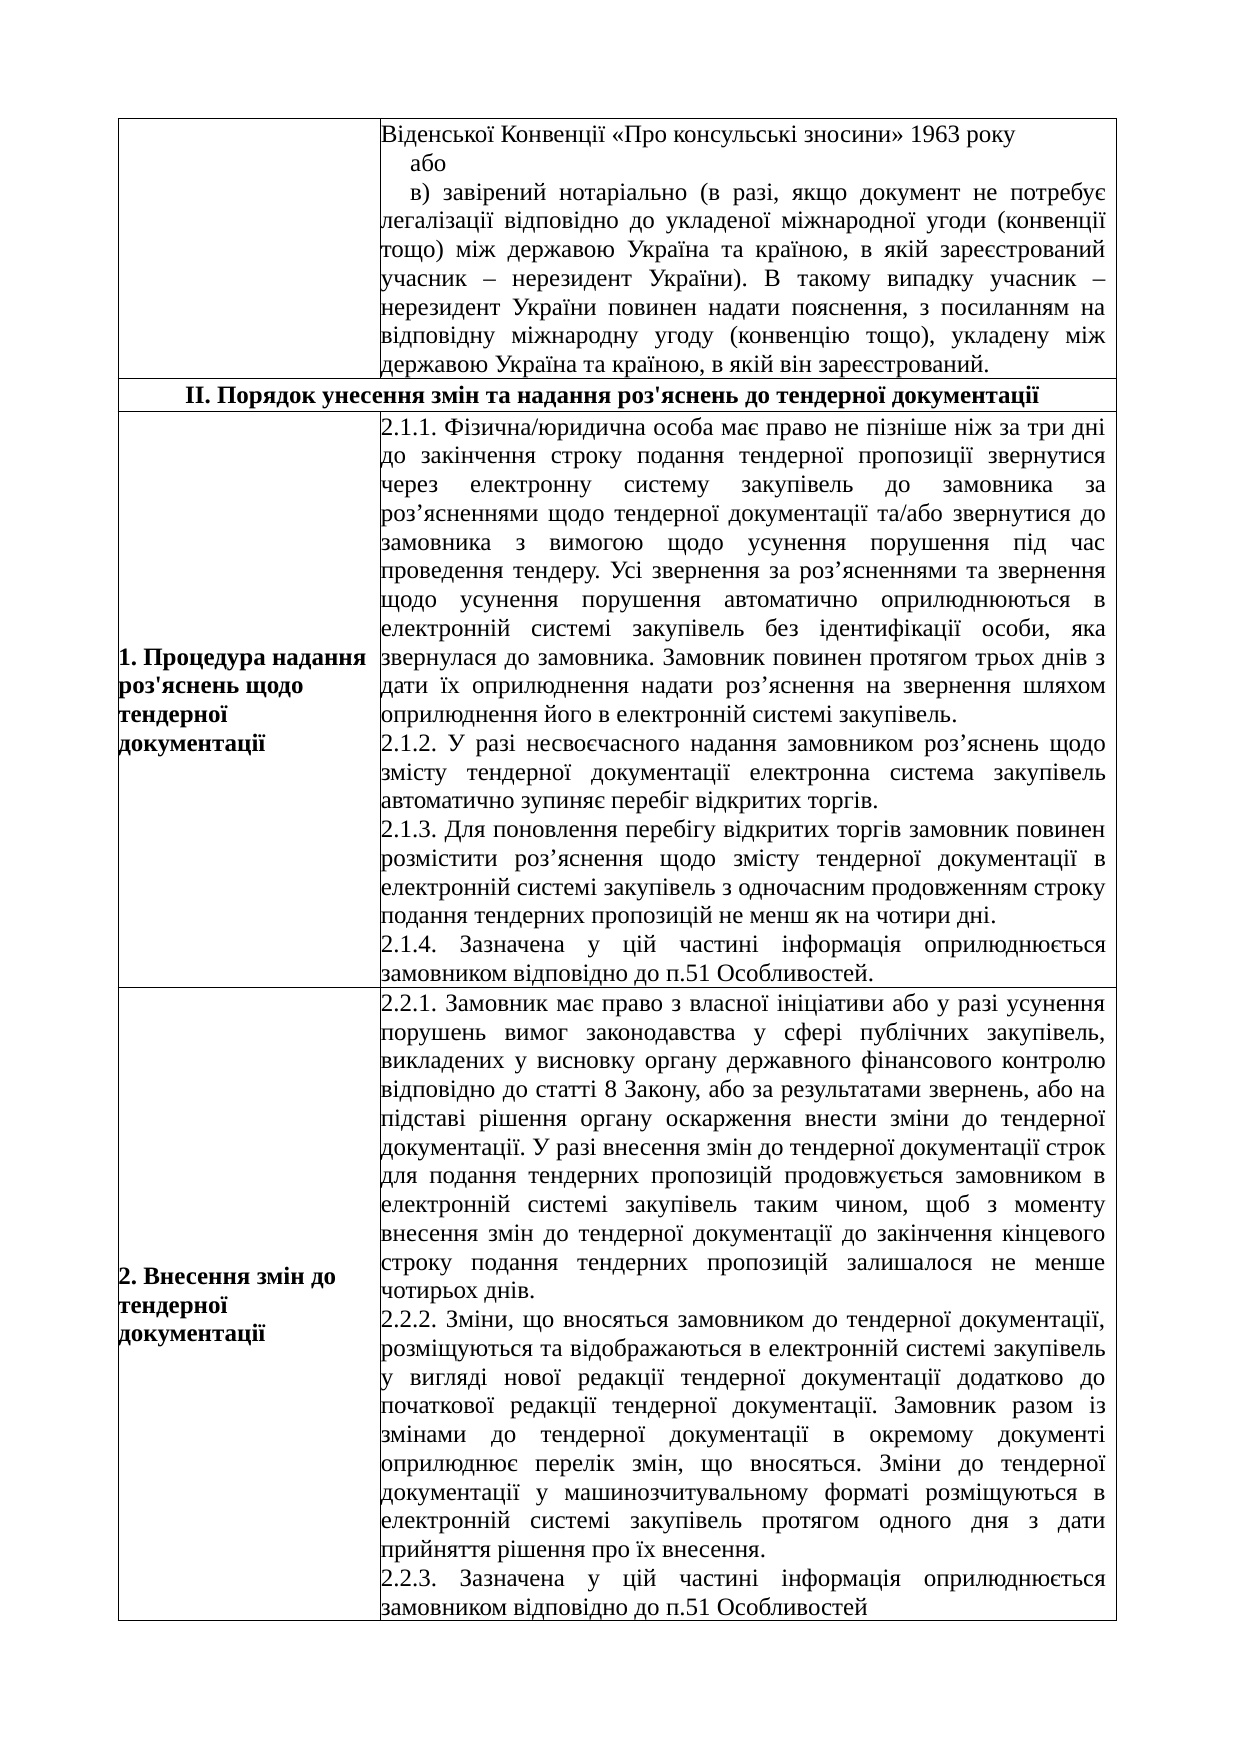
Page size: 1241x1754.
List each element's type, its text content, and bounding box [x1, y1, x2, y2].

table_cell Віденської Конвенції «Про консульські зносини» 1963 року або в) завірений нотаріально (в разі, якщо документ не потребує легалізації відповідно до укладеної міжнародної угоди (конвенції тощо) між державою Україна та країною, в якій зареєстрований учасник – нерезидент України). В такому випадку учасник – нерезидент України повинен надати пояснення, з посиланням на відповідну міжнародну угоду (конвенцію тощо), укладену між державою Україна та країною, в якій він зареєстрований. [381, 119, 1116, 378]
table_cell 2. Внесення змін до тендерної документації [119, 988, 380, 1620]
table_cell 2.2.1. Замовник має право з власної ініціативи або у разі усунення порушень вимог законодавства у сфері публічних закупівель, викладених у висновку органу державного фінансового контролю відповідно до статті 8 Закону, або за результатами звернень, або на підставі рішення органу оскарження внести зміни до тендерної документації. У разі внесення змін до тендерної документації строк для подання тендерних пропозицій продовжується замовником в електронній системі закупівель таким чином, щоб з моменту внесення змін до тендерної документації до закінчення кінцевого строку подання тендерних пропозицій залишалося не менше чотирьох днів. 2.2.2. Зміни, що вносяться замовником до тендерної документації, розміщуються та відображаються в електронній системі закупівель у вигляді нової редакції тендерної документації додатково до початкової редакції тендерної документації. Замовник разом із змінами до тендерної документації в окремому документі оприлюднює перелік змін, що вносяться. Зміни до тендерної документації у машинозчитувальному форматі розміщуються в електронній системі закупівель протягом одного дня з дати прийняття рішення про їх внесення. 2.2.3. Зазначена у цій частині інформація оприлюднюється замовником відповідно до п.51 Особливостей [381, 988, 1116, 1620]
table_cell 2.1.1. Фізична/юридична особа має право не пізніше ніж за три дні до закінчення строку подання тендерної пропозиції звернутися через електронну систему закупівель до замовника за роз’ясненнями щодо тендерної документації та/або звернутися до замовника з вимогою щодо усунення порушення під час проведення тендеру. Усі звернення за роз’ясненнями та звернення щодо усунення порушення автоматично оприлюднюються в електронній системі закупівель без ідентифікації особи, яка звернулася до замовника. Замовник повинен протягом трьох днів з дати їх оприлюднення надати роз’яснення на звернення шляхом оприлюднення його в електронній системі закупівель. 2.1.2. У разі несвоєчасного надання замовником роз’яснень щодо змісту тендерної документації електронна система закупівель автоматично зупиняє перебіг відкритих торгів. 2.1.3. Для поновлення перебігу відкритих торгів замовник повинен розмістити роз’яснення щодо змісту тендерної документації в електронній системі закупівель з одночасним продовженням строку подання тендерних пропозицій не менш як на чотири дні. 2.1.4. Зазначена у цій частині інформація оприлюднюється замовником відповідно до п.51 Особливостей. [381, 412, 1116, 987]
table_cell II. Порядок унесення змін та надання роз'яснень до тендерної документації [119, 379, 1116, 411]
table_cell 1. Процедура надання роз'яснень щодо тендерної документації [119, 412, 380, 987]
table_cell [119, 119, 380, 378]
